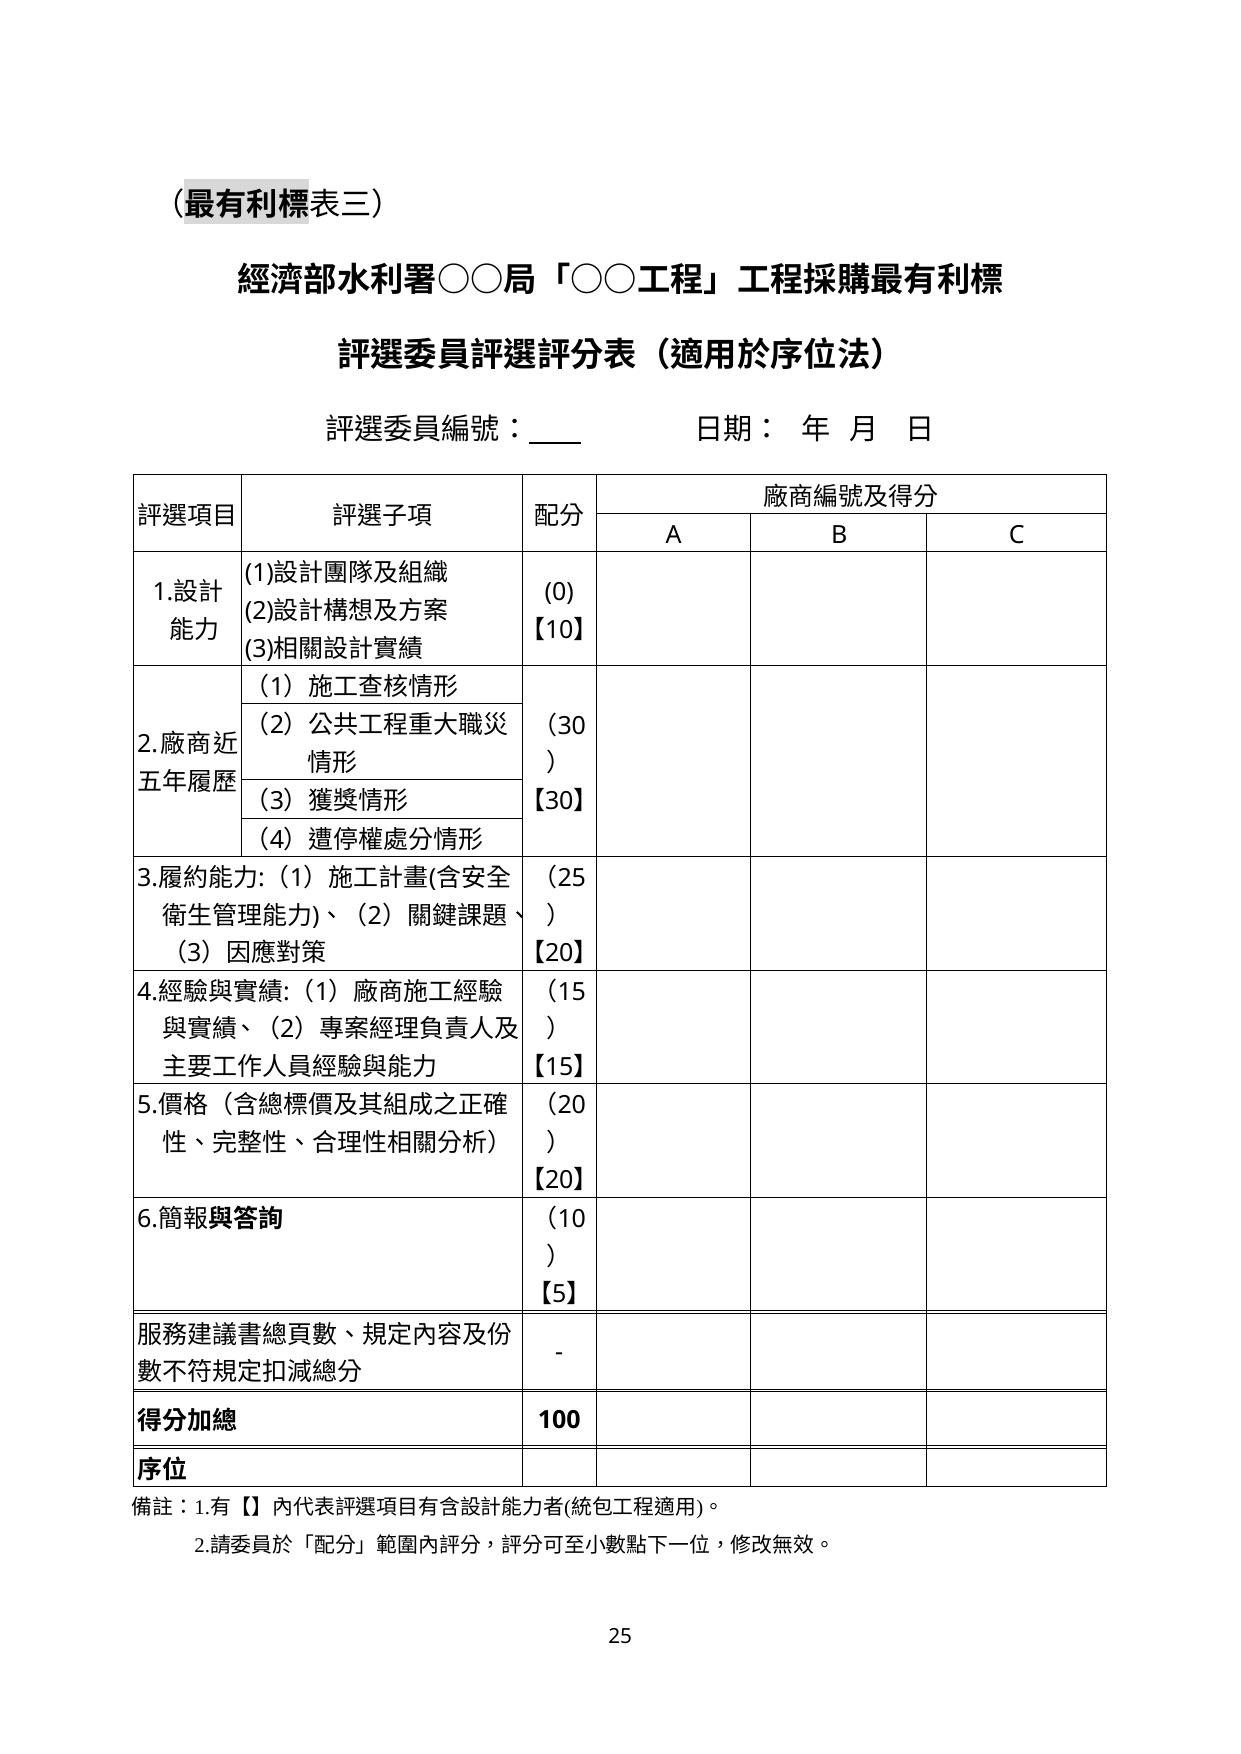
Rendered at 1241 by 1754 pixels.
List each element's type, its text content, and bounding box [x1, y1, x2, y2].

table_cell [927, 1392, 1106, 1445]
table_cell （3）獲獎情形 [242, 780, 522, 818]
table_cell [751, 1198, 926, 1310]
table_cell [927, 1314, 1106, 1388]
table_cell [751, 1392, 926, 1445]
text 評選委員評選評分表（適用於序位法） [100, 314, 1140, 389]
table_cell （20） 【20】 [523, 1084, 596, 1197]
table_cell [927, 666, 1106, 856]
table_cell [597, 666, 750, 856]
table_cell [927, 1198, 1106, 1310]
table_cell [751, 1084, 926, 1197]
table_cell [597, 1084, 750, 1197]
table_cell [597, 971, 750, 1083]
table_cell (0) 【10】 [523, 552, 596, 664]
table_cell [927, 1449, 1106, 1486]
table_cell [597, 1449, 750, 1486]
table_cell [927, 857, 1106, 970]
table_cell C [927, 514, 1106, 551]
table_cell - [523, 1314, 596, 1388]
text 經濟部水利署○○局「○○工程」工程採購最有利標 [100, 239, 1140, 314]
text 備註：1.有【】內代表評選項目有含設計能力者(統包工程適用)。 [100, 1487, 1140, 1524]
table_cell 1.設計 能力 [134, 552, 241, 664]
table_cell [927, 1084, 1106, 1197]
table_cell [751, 857, 926, 970]
table_cell [751, 1314, 926, 1388]
table_cell （4）遭停權處分情形 [242, 819, 522, 856]
table_cell [751, 1449, 926, 1486]
table_cell （1）施工查核情形 [242, 666, 522, 703]
table_cell 序位 [134, 1449, 522, 1486]
table_cell [597, 552, 750, 664]
table_cell A [597, 514, 750, 551]
table_cell B [751, 514, 926, 551]
table_cell [751, 971, 926, 1083]
text 2.請委員於「配分」範圍內評分，評分可至小數點下一位，修改無效。 [100, 1524, 1140, 1562]
table_header 配分 [523, 475, 596, 551]
table_cell [597, 857, 750, 970]
table_cell （25） 【20】 [523, 857, 596, 970]
table_cell 服務建議書總頁數、規定內容及份數不符規定扣減總分 [134, 1314, 522, 1388]
table_cell 6.簡報與答詢 [134, 1198, 522, 1310]
table_cell [523, 1449, 596, 1486]
table_cell [597, 1314, 750, 1388]
table_header 評選子項 [242, 475, 522, 551]
table_header 廠商編號及得分 [597, 475, 1106, 512]
table_cell 3.履約能力:（1）施工計畫(含安全衛生管理能力)、（2）關鍵課題、（3）因應對策 [134, 857, 522, 970]
table_cell [751, 666, 926, 856]
table_cell 得分加總 [134, 1392, 522, 1445]
table_cell 100 [523, 1392, 596, 1445]
table_cell (1)設計團隊及組織 (2)設計構想及方案 (3)相關設計實績 [242, 552, 522, 664]
table_cell （15） 【15】 [523, 971, 596, 1083]
table_cell [927, 971, 1106, 1083]
table_cell [751, 552, 926, 664]
table_cell 2.廠商近五年履歷 [134, 666, 241, 856]
table_cell （30） 【30】 [523, 666, 596, 856]
table_header 評選項目 [134, 475, 241, 551]
table_cell （2）公共工程重大職災情形 [242, 704, 522, 779]
table_cell 5.價格（含總標價及其組成之正確性、完整性、合理性相關分析） [134, 1084, 522, 1197]
table_cell [927, 552, 1106, 664]
table_cell [597, 1392, 750, 1445]
text （最有利標表三） [153, 164, 1140, 239]
text 評選委員編號： 日期： 年 月 日 [119, 389, 1140, 464]
table_cell [597, 1198, 750, 1310]
table_cell 4.經驗與實績:（1）廠商施工經驗與實績、（2）專案經理負責人及主要工作人員經驗與能力 [134, 971, 522, 1083]
table_cell （10） 【5】 [523, 1198, 596, 1310]
